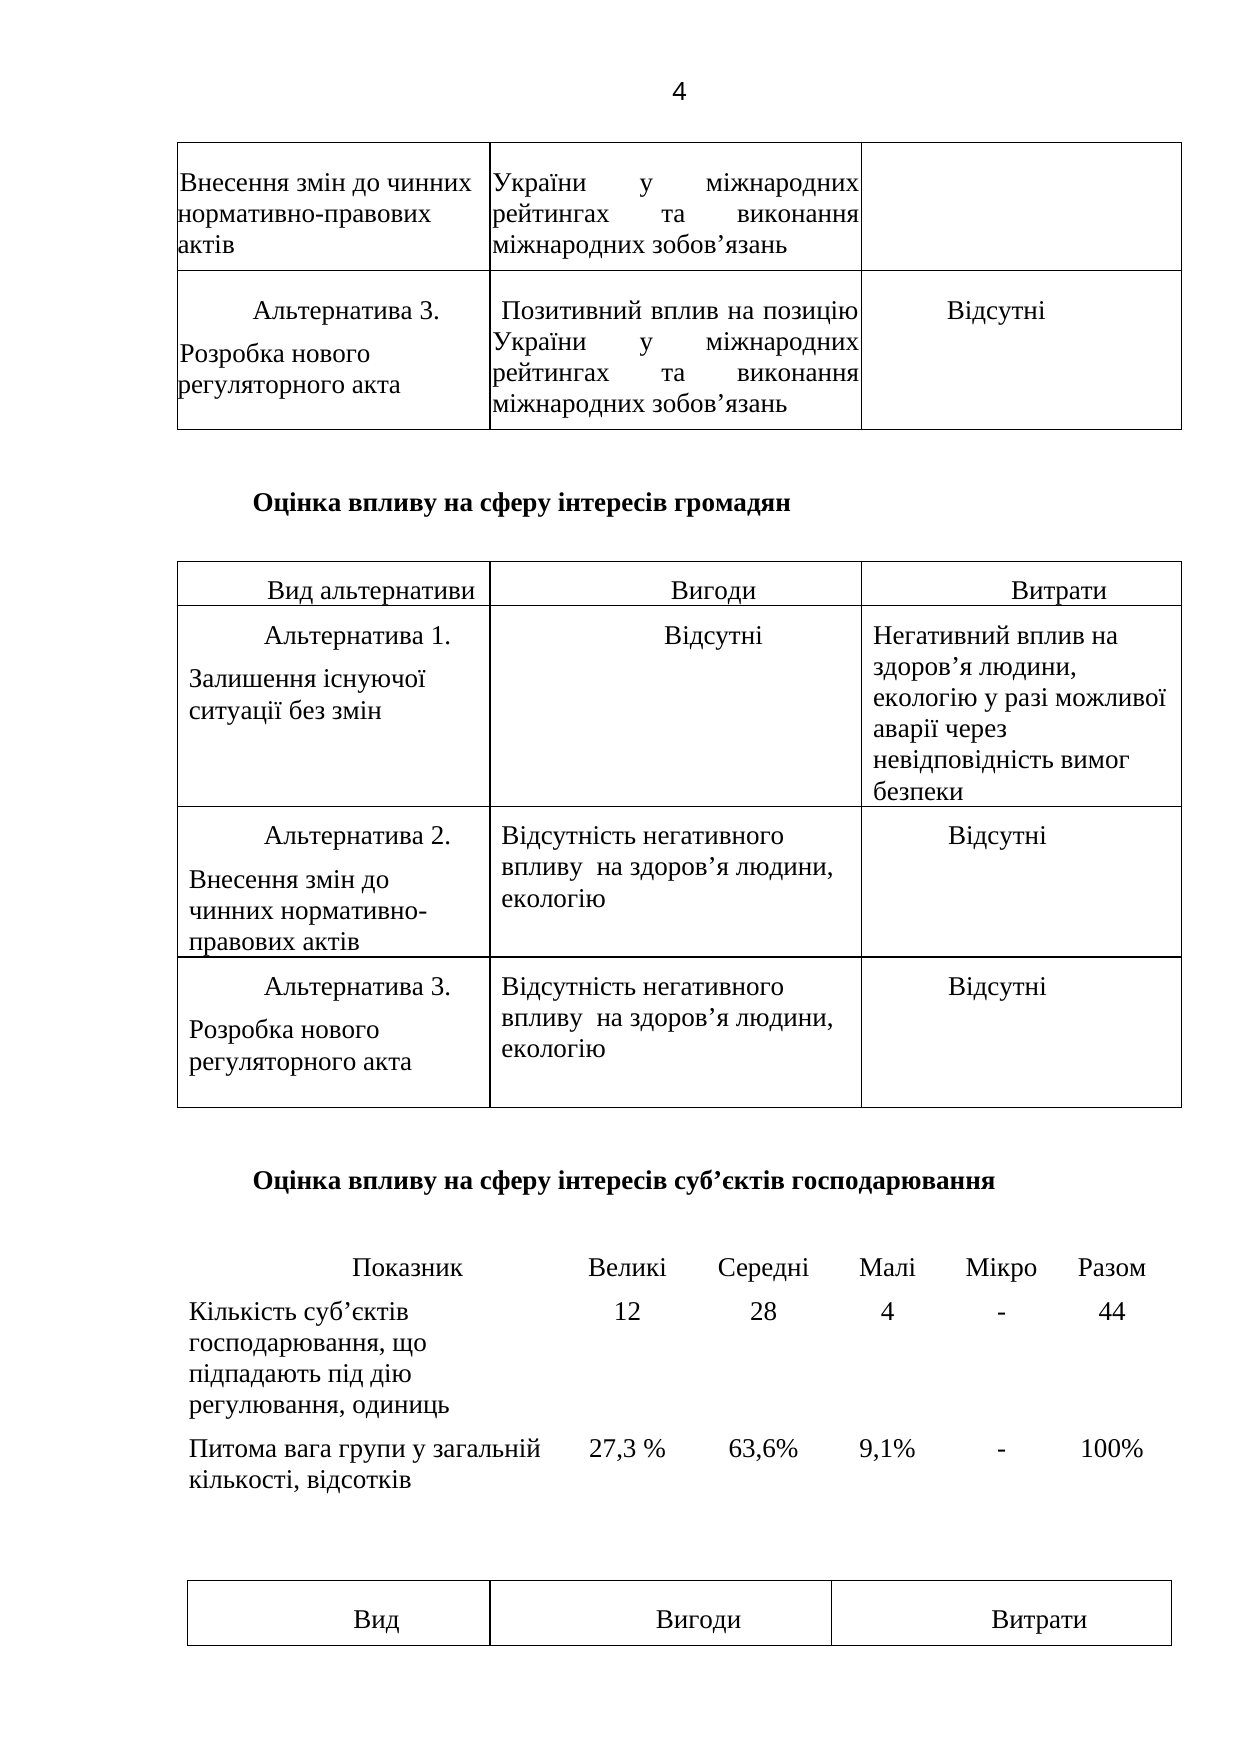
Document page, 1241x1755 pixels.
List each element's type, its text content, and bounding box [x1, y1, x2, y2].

table_cell 44 [1063, 1283, 1161, 1420]
table_cell 28 [692, 1283, 835, 1420]
table_cell 27,3 % [563, 1420, 692, 1494]
table_header Показник [177, 1239, 563, 1283]
table_header Великі [563, 1239, 692, 1283]
table_cell 4 [835, 1283, 940, 1420]
table_cell 63,6% [692, 1420, 835, 1494]
table_cell Відсутні [862, 807, 1181, 956]
table_cell Кількість суб’єктів господарювання, що підпадають під дію регулювання, одиниць [177, 1283, 563, 1420]
table_cell [862, 143, 1181, 270]
table_cell Негативний вплив на здоров’я людини, екологію у разі можливої аварії через невідповідність вимог безпеки [862, 606, 1181, 806]
table_cell Відсутні [862, 958, 1181, 1107]
table_cell - [940, 1283, 1062, 1420]
table_cell Відсутність негативного впливу на здоров’я людини, екологію [491, 958, 861, 1107]
text Оцінка впливу на сферу інтересів громадян [177, 486, 1181, 517]
table_header Малі [835, 1239, 940, 1283]
table_cell 12 [563, 1283, 692, 1420]
table_header Вид альтернативи [178, 562, 489, 605]
table_header Вид [188, 1581, 489, 1645]
table_header Середні [692, 1239, 835, 1283]
table_cell Питома вага групи у загальній кількості, відсотків [177, 1420, 563, 1494]
table_header Витрати [862, 562, 1181, 605]
table_cell 100% [1063, 1420, 1161, 1494]
text Оцінка впливу на сферу інтересів суб’єктів господарювання [177, 1164, 1181, 1195]
table_header Витрати [832, 1581, 1171, 1645]
table_cell України у міжнародних рейтингах та виконання міжнародних зобов’язань [491, 143, 861, 270]
table_cell Альтернатива 3. Розробка нового регуляторного акта [178, 271, 489, 429]
table_cell Альтернатива 3. Розробка нового регуляторного акта [178, 958, 489, 1107]
table_header Мікро [940, 1239, 1062, 1283]
table_header Вигоди [491, 562, 861, 605]
table_cell Альтернатива 1. Залишення існуючої ситуації без змін [178, 606, 489, 806]
table_cell 9,1% [835, 1420, 940, 1494]
table_cell Відсутні [862, 271, 1181, 429]
table_header Разом [1063, 1239, 1161, 1283]
table_cell Позитивний вплив на позицію України у міжнародних рейтингах та виконання міжнародних зобов’язань [491, 271, 861, 429]
table_header Вигоди [491, 1581, 831, 1645]
table_cell Відсутність негативного впливу на здоров’я людини, екологію [491, 807, 861, 956]
table_cell Відсутні [491, 606, 861, 806]
table_cell - [940, 1420, 1062, 1494]
table_cell Внесення змін до чинних нормативно-правових актів [178, 143, 489, 270]
table_cell Альтернатива 2. Внесення змін до чинних нормативно-правових актів [178, 807, 489, 956]
